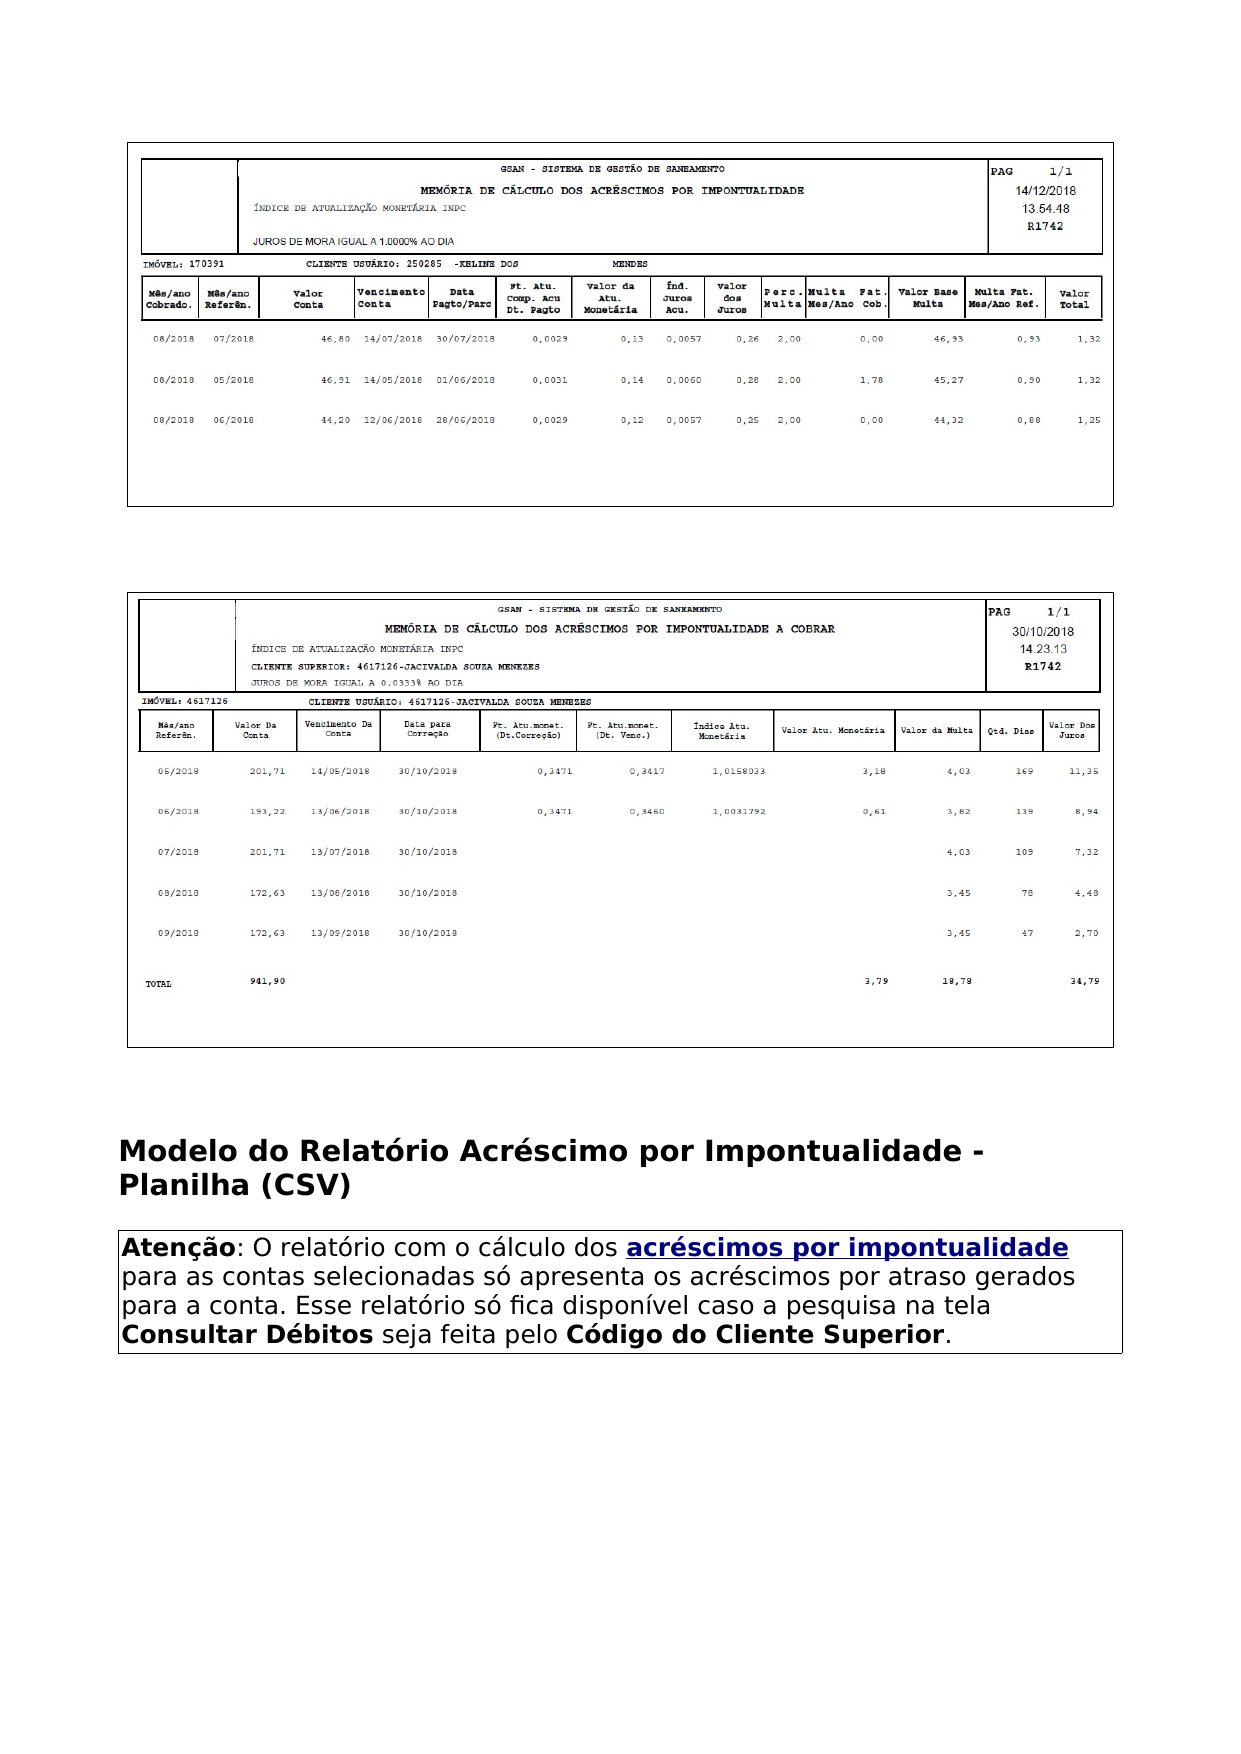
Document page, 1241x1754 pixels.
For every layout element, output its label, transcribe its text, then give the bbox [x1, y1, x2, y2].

table_header Atenção: O relatório com o cálculo dos acréscimos por impontualidade para as contas selecionadas só apresenta os acréscimos por atraso gerados para a conta. Esse relatório só fica disponível caso a pesquisa na tela Consultar Débitos seja feita pelo Código do Cliente Superior. [119, 1231, 1122, 1352]
picture [129, 595, 1111, 1016]
table_header [128, 593, 1113, 1047]
picture [129, 144, 1111, 474]
subtitle Modelo do Relatório Acréscimo por Impontualidade - Planilha (CSV) [118, 1135, 1122, 1203]
table_header [128, 143, 1113, 506]
